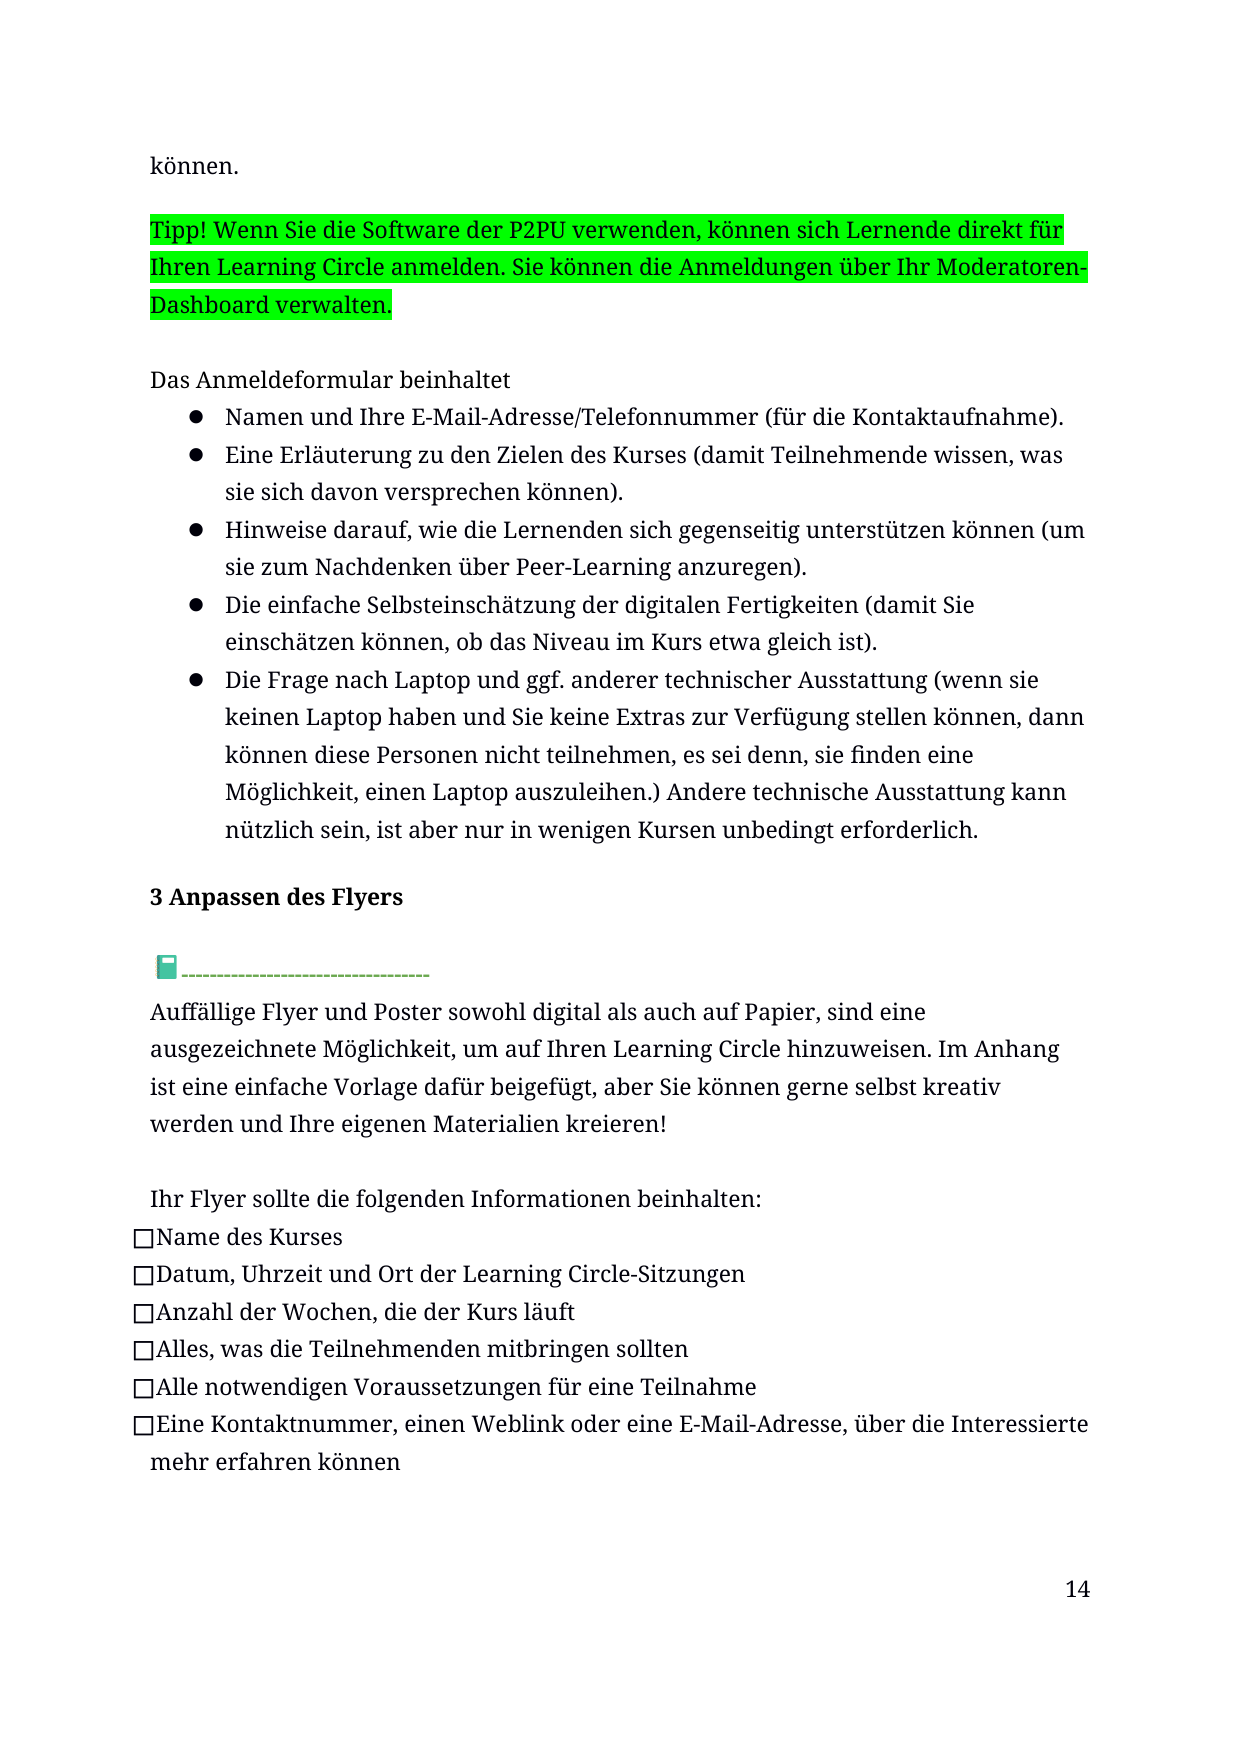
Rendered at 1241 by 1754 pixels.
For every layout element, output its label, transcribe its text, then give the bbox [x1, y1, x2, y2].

picture [150, 951, 182, 983]
subtitle 3 Anpassen des Flyers [150, 881, 1090, 912]
text Ihr Flyer sollte die folgenden Informationen beinhalten: [150, 1183, 1090, 1214]
list Namen und Ihre E-Mail-Adresse/Telefonnummer (für die Kontaktaufnahme). [187, 401, 1090, 433]
text ⃞ Eine Kontaktnummer, einen Weblink oder eine E-Mail-Adresse, über die Interessierte mehr erfahren können [150, 1408, 1090, 1477]
text ⃞ Name des Kurses [150, 1221, 1090, 1252]
list Hinweise darauf, wie die Lernenden sich gegenseitig unterstützen können (um sie zum Nachdenken über Peer-Learning anzuregen). [187, 514, 1090, 583]
text können. [150, 150, 1090, 181]
text ⃞ Alles, was die Teilnehmenden mitbringen sollten [150, 1333, 1090, 1364]
text Tipp! Wenn Sie die Software der P2PU verwenden, können sich Lernende direkt für Ihren Learning Circle anmelden. Sie können die Anmeldungen über Ihr Moderatoren-Dashboard verwalten. [150, 214, 1090, 320]
list Die Frage nach Laptop und ggf. anderer technischer Ausstattung (wenn sie keinen Laptop haben und Sie keine Extras zur Verfügung stellen können, dann können diese Personen nicht teilnehmen, es sei denn, sie finden eine Möglichkeit, einen Laptop auszuleihen.) Andere technische Ausstattung kann nützlich sein, ist aber nur in wenigen Kursen unbedingt erforderlich. [187, 664, 1090, 845]
list Eine Erläuterung zu den Zielen des Kurses (damit Teilnehmende wissen, was sie sich davon versprechen können). [187, 439, 1090, 508]
text ⃞ Anzahl der Wochen, die der Kurs läuft [150, 1296, 1090, 1327]
text ⃞ Alle notwendigen Voraussetzungen für eine Teilnahme [150, 1371, 1090, 1402]
text ----------------------------------- [150, 951, 1090, 989]
subtitle Das Anmeldeformular beinhaltet [150, 364, 1090, 395]
text Auffällige Flyer und Poster sowohl digital als auch auf Papier, sind eine ausgezeichnete Möglichkeit, um auf Ihren Learning Circle hinzuweisen. Im Anhang ist eine einfache Vorlage dafür beigefügt, aber Sie können gerne selbst kreativ werden und Ihre eigenen Materialien kreieren! [150, 996, 1090, 1139]
text ⃞ Datum, Uhrzeit und Ort der Learning Circle-Sitzungen [150, 1258, 1090, 1289]
list Die einfache Selbsteinschätzung der digitalen Fertigkeiten (damit Sie einschätzen können, ob das Niveau im Kurs etwa gleich ist). [187, 589, 1090, 658]
